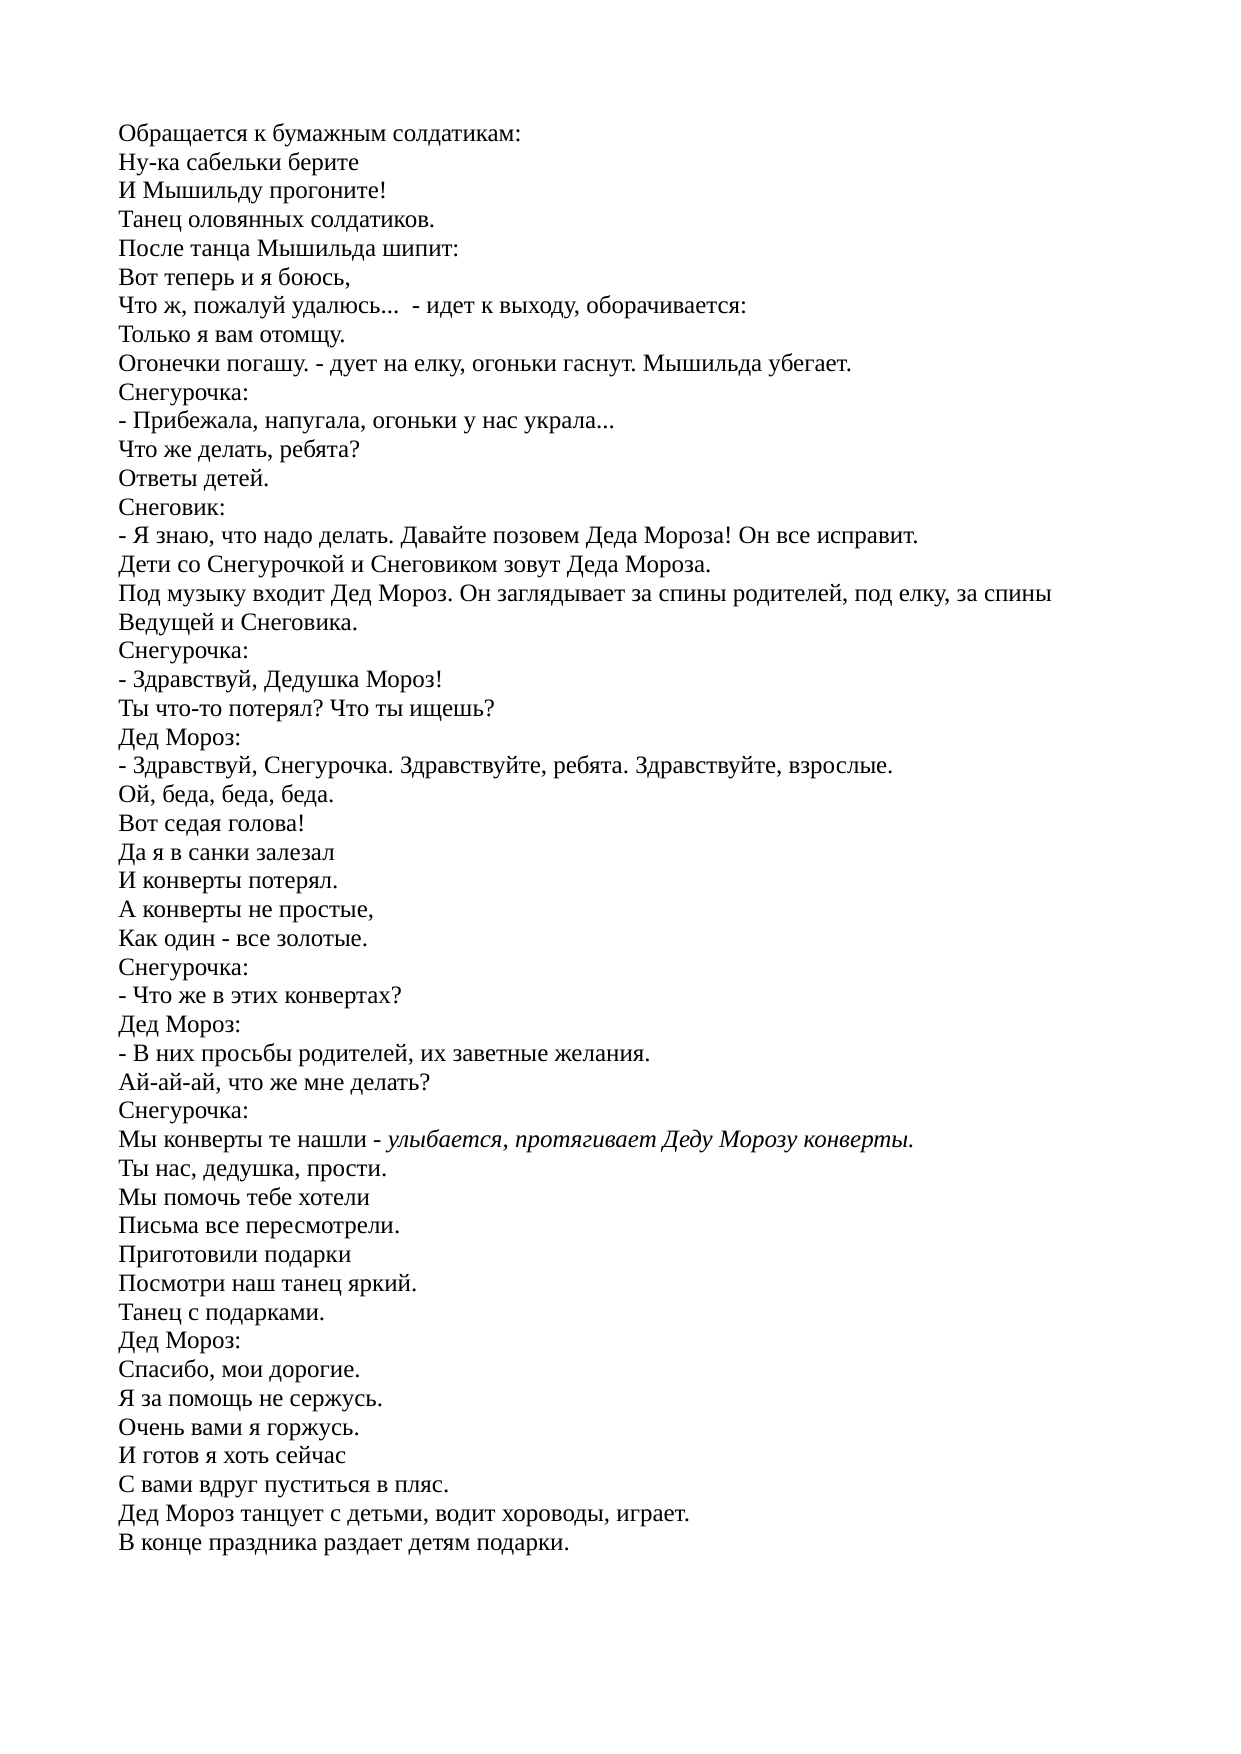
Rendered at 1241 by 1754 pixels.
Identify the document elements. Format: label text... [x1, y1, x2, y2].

text И Мышильду прогоните! [118, 176, 1122, 204]
text Что же делать, ребята? [118, 434, 1122, 463]
text Ответы детей. [118, 463, 1122, 492]
text Дети со Снегурочкой и Снеговиком зовут Деда Мороза. [118, 549, 1122, 578]
text Мы помочь тебе хотели [118, 1182, 1122, 1211]
text Вот теперь и я боюсь, [118, 262, 1122, 291]
text Снегурочка: [118, 377, 1122, 406]
text Вот седая голова! [118, 808, 1122, 837]
text Да я в санки залезал [118, 837, 1122, 866]
text Дед Мороз танцует с детьми, водит хороводы, играет. [118, 1498, 1122, 1527]
text После танца Мышильда шипит: [118, 233, 1122, 262]
text Спасибо, мои дорогие. [118, 1354, 1122, 1383]
text Снеговик: [118, 492, 1122, 521]
text Я за помощь не сержусь. [118, 1383, 1122, 1412]
text Приготовили подарки [118, 1239, 1122, 1268]
text - Прибежала, напугала, огоньки у нас украла... [118, 406, 1122, 434]
text - Что же в этих конвертах? [118, 981, 1122, 1009]
text Под музыку входит Дед Мороз. Он заглядывает за спины родителей, под елку, за спины Ведущей и Снеговика. [118, 578, 1122, 636]
text Что ж, пожалуй удалюсь... - идет к выходу, оборачивается: [118, 291, 1122, 319]
text Ты нас, дедушка, прости. [118, 1153, 1122, 1182]
text Мы конверты те нашли - улыбается, протягивает Деду Морозу конверты. [118, 1124, 1122, 1153]
text В конце праздника раздает детям подарки. [118, 1527, 1122, 1556]
text Только я вам отомщу. [118, 319, 1122, 348]
text Обращается к бумажным солдатикам: [118, 118, 1122, 147]
text Огонечки погашу. - дует на елку, огоньки гаснут. Мышильда убегает. [118, 348, 1122, 377]
text Снегурочка: [118, 636, 1122, 664]
text С вами вдруг пуститься в пляс. [118, 1469, 1122, 1498]
text Ай-ай-ай, что же мне делать? [118, 1067, 1122, 1096]
text И готов я хоть сейчас [118, 1441, 1122, 1469]
text - Я знаю, что надо делать. Давайте позовем Деда Мороза! Он все исправит. [118, 521, 1122, 549]
text Как один - все золотые. [118, 923, 1122, 952]
text Посмотри наш танец яркий. [118, 1268, 1122, 1297]
text Письма все пересмотрели. [118, 1211, 1122, 1239]
text Снегурочка: [118, 1096, 1122, 1124]
text А конверты не простые, [118, 894, 1122, 923]
text Танец с подарками. [118, 1297, 1122, 1326]
text - Здравствуй, Дедушка Мороз! [118, 664, 1122, 693]
text - Здравствуй, Снегурочка. Здравствуйте, ребята. Здравствуйте, взрослые. [118, 751, 1122, 779]
text Танец оловянных солдатиков. [118, 204, 1122, 233]
text Очень вами я горжусь. [118, 1412, 1122, 1441]
text Дед Мороз: [118, 1009, 1122, 1038]
text Дед Мороз: [118, 1326, 1122, 1354]
text Ну-ка сабельки берите [118, 147, 1122, 176]
text И конверты потерял. [118, 866, 1122, 894]
text Снегурочка: [118, 952, 1122, 981]
text Дед Мороз: [118, 722, 1122, 751]
text Ты что-то потерял? Что ты ищешь? [118, 693, 1122, 722]
text - В них просьбы родителей, их заветные желания. [118, 1038, 1122, 1067]
text Ой, беда, беда, беда. [118, 779, 1122, 808]
